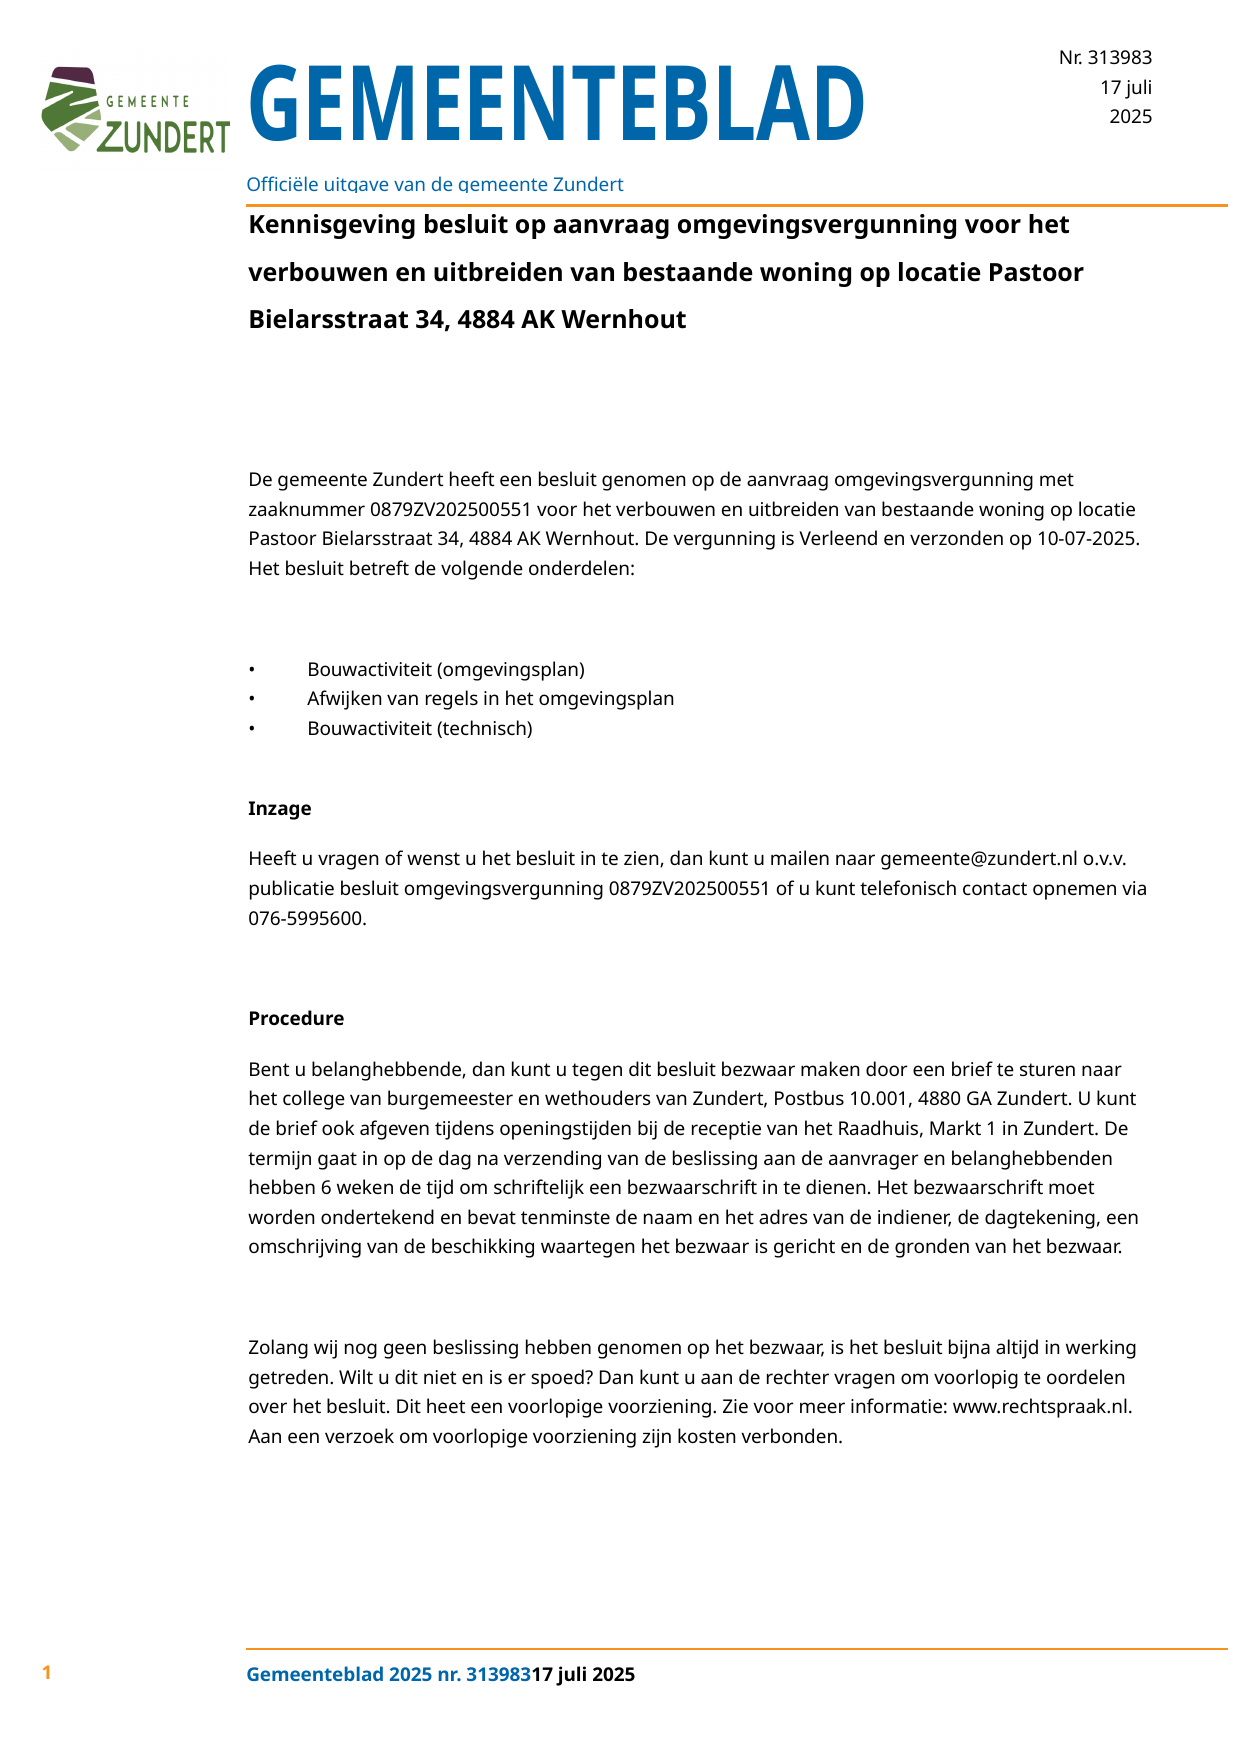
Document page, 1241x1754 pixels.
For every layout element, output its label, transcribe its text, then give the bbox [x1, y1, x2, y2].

text Kennisgeving besluit op aanvraag omgevingsvergunning voor het verbouwen en uitbreiden van bestaande woning op locatie Pastoor Bielarsstraat 34, 4884 AK Wernhout [248, 207, 1152, 336]
text De gemeente Zundert heeft een besluit genomen op de aanvraag omgevingsvergunning met zaaknummer 0879ZV202500551 voor het verbouwen en uitbreiden van bestaande woning op locatie Pastoor Bielarsstraat 34, 4884 AK Wernhout. De vergunning is Verleend en verzonden op 10-07-2025. Het besluit betreft de volgende onderdelen: [248, 466, 1152, 581]
text Bent u belanghebbende, dan kunt u tegen dit besluit bezwaar maken door een brief te sturen naar het college van burgemeester en wethouders van Zundert, Postbus 10.001, 4880 GA Zundert. U kunt de brief ook afgeven tijdens openingstijden bij de receptie van het Raadhuis, Markt 1 in Zundert. De termijn gaat in op de dag na verzending van de beslissing aan de aanvrager en belanghebbenden hebben 6 weken de tijd om schriftelijk een bezwaarschrift in te dienen. Het bezwaarschrift moet worden ondertekend en bevat tenminste de naam en het adres van de indiener, de dagtekening, een omschrijving van de beschikking waartegen het bezwaar is gericht en de gronden van het bezwaar. [248, 1056, 1152, 1259]
picture [41, 47, 231, 172]
text Heeft u vragen of wenst u het besluit in te zien, dan kunt u mailen naar gemeente@zundert.nl o.v.v. publicatie besluit omgevingsvergunning 0879ZV202500551 of u kunt telefonisch contact opnemen via 076-5995600. [248, 846, 1152, 930]
text Inzage [248, 795, 1152, 821]
list Afwijken van regels in het omgevingsplan [248, 686, 1152, 711]
text Procedure [248, 1006, 1152, 1031]
text Zolang wij nog geen beslissing hebben genomen op het bezwaar, is het besluit bijna altijd in werking getreden. Wilt u dit niet en is er spoed? Dan kunt u aan de rechter vragen om voorlopig te oordelen over het besluit. Dit heet een voorlopige voorziening. Zie voor meer informatie: www.rechtspraak.nl. Aan een verzoek om voorlopige voorziening zijn kosten verbonden. [248, 1334, 1152, 1449]
list Bouwactiviteit (omgevingsplan) [248, 656, 1152, 682]
list Bouwactiviteit (technisch) [248, 715, 1152, 741]
